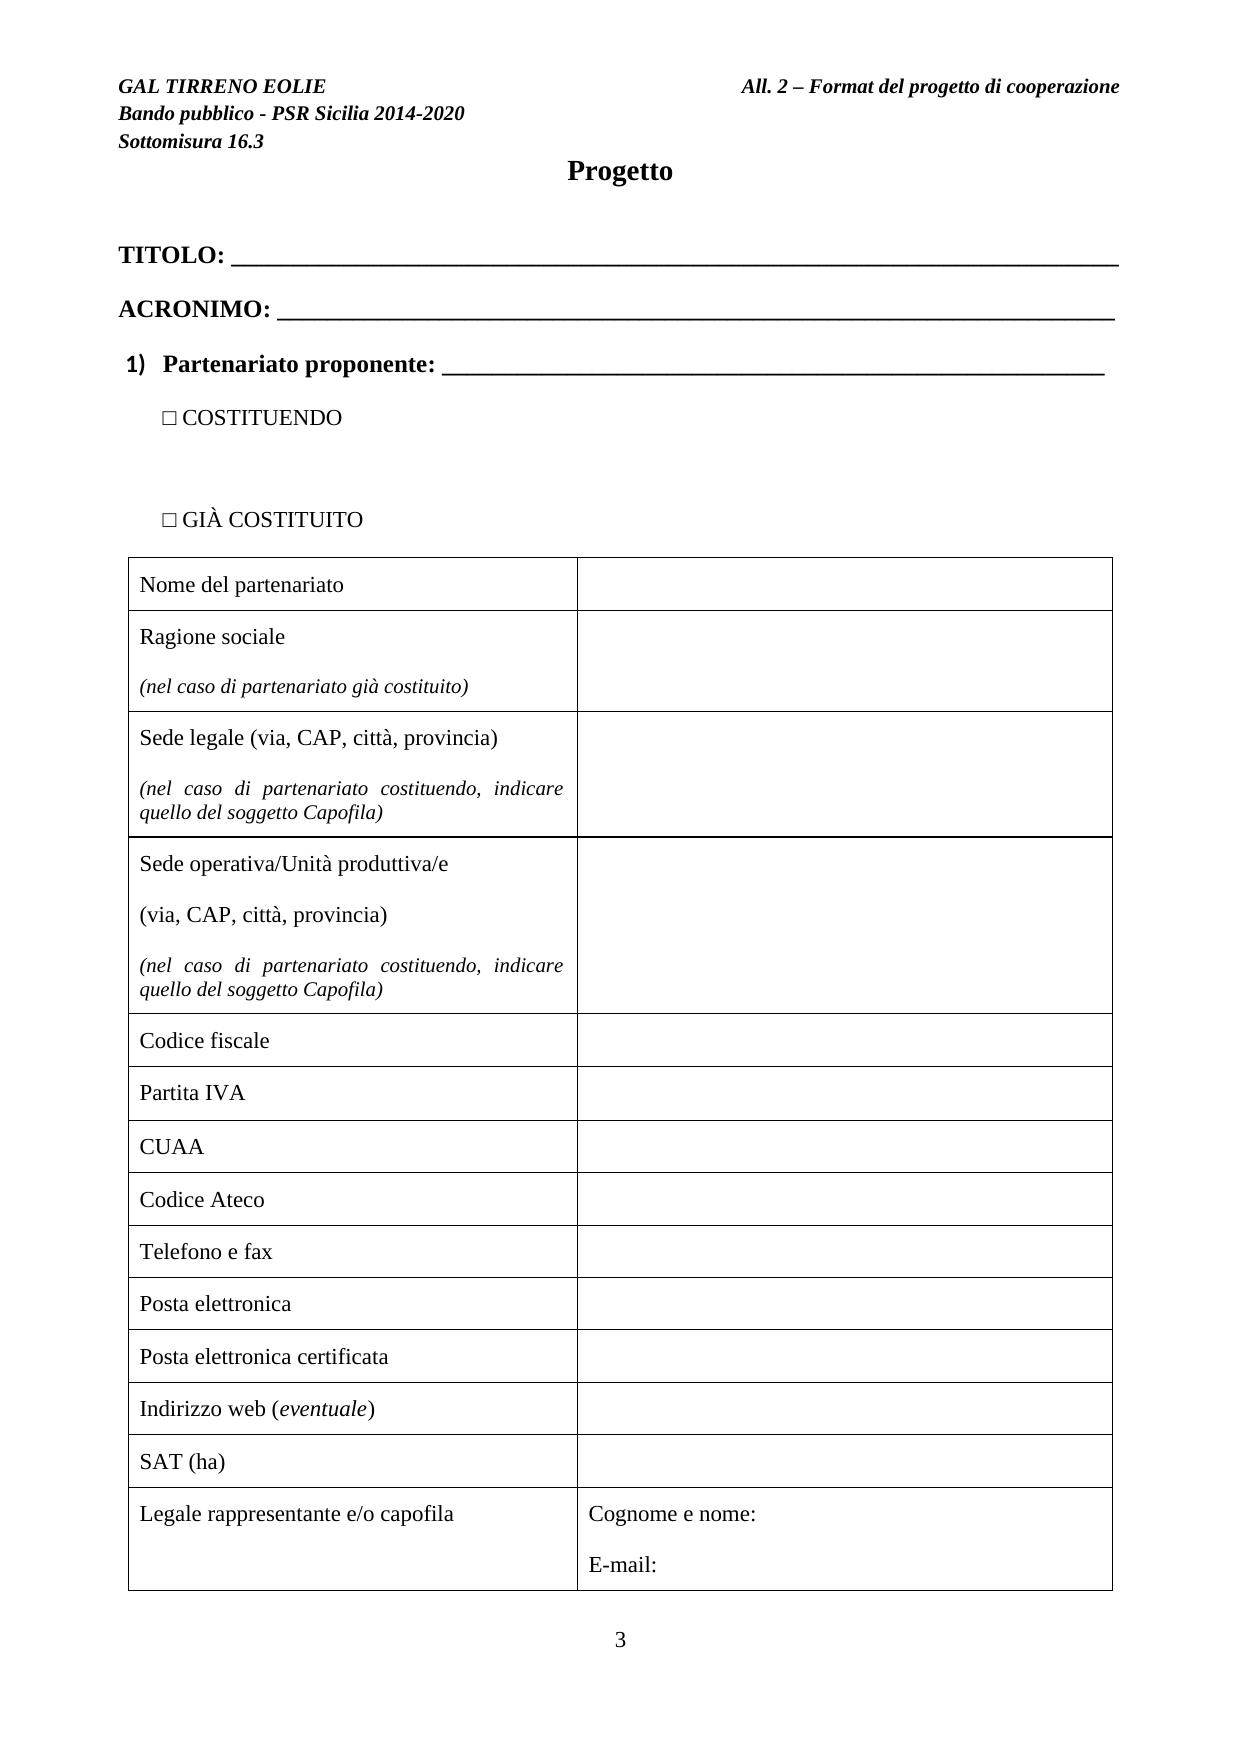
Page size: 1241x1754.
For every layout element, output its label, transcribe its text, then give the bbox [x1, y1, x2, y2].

table_cell [578, 1226, 1112, 1277]
text □ COSTITUENDO [162, 404, 1122, 430]
table_cell [578, 1121, 1112, 1172]
table_cell Ragione sociale (nel caso di partenariato già costituito) [129, 611, 577, 711]
table_cell Telefono e fax [129, 1226, 577, 1277]
table_cell Cognome e nome: E-mail: [578, 1488, 1112, 1590]
table_cell [578, 1014, 1112, 1066]
table_cell Posta elettronica certificata [129, 1330, 577, 1382]
text TITOLO: _______________________________________________________________________ [118, 240, 1122, 269]
list Partenariato proponente: _____________________________________________________ [125, 348, 1122, 379]
table_cell [578, 712, 1112, 836]
table_cell [578, 838, 1112, 1013]
table_cell [578, 1067, 1112, 1120]
table_header [578, 558, 1112, 609]
table_cell Codice fiscale [129, 1014, 577, 1066]
table_cell Sede operativa/Unità produttiva/e (via, CAP, città, provincia) (nel caso di partenariato costituendo, indicare quello del soggetto Capofila) [129, 838, 577, 1013]
table_cell [578, 1435, 1112, 1487]
table_cell SAT (ha) [129, 1435, 577, 1487]
text □ GIÀ COSTITUITO [162, 506, 1122, 532]
table_cell Indirizzo web (eventuale) [129, 1383, 577, 1434]
table_cell Sede legale (via, CAP, città, provincia) (nel caso di partenariato costituendo, indicare quello del soggetto Capofila) [129, 712, 577, 836]
text ACRONIMO: ___________________________________________________________________ [118, 294, 1122, 323]
table_cell Partita IVA [129, 1067, 577, 1120]
table_cell [578, 1383, 1112, 1434]
table_cell [578, 1173, 1112, 1224]
text Progetto [118, 153, 1122, 187]
table_cell Legale rappresentante e/o capofila [129, 1488, 577, 1590]
table_cell [578, 1330, 1112, 1382]
table_cell Codice Ateco [129, 1173, 577, 1224]
table_header Nome del partenariato [129, 558, 577, 609]
table_cell [578, 611, 1112, 711]
table_cell CUAA [129, 1121, 577, 1172]
table_cell Posta elettronica [129, 1278, 577, 1329]
table_cell [578, 1278, 1112, 1329]
